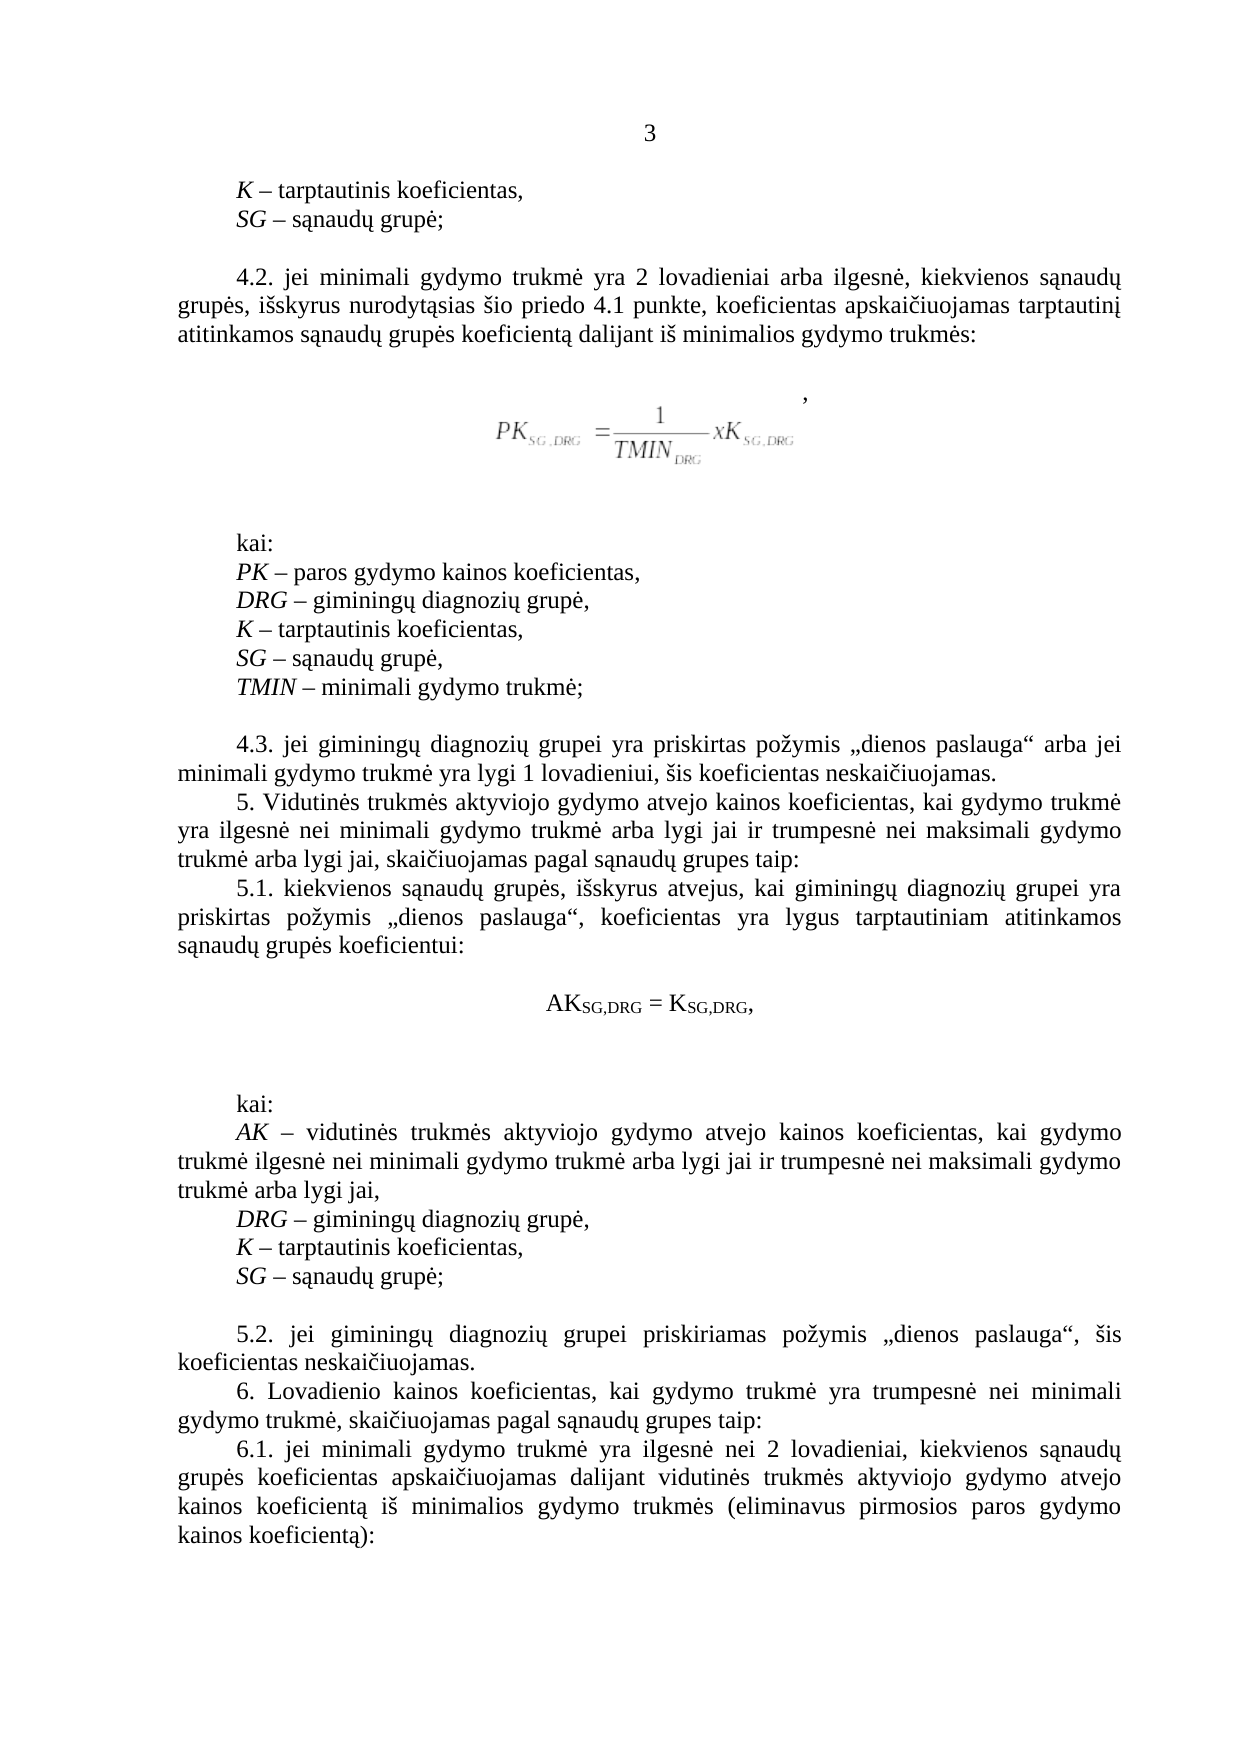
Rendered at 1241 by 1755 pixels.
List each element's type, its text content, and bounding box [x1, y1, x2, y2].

text 6.1. jei minimali gydymo trukmė yra ilgesnė nei 2 lovadieniai, kiekvienos sąnaudų grupės koeficientas apskaičiuojamas dalijant vidutinės trukmės aktyviojo gydymo atvejo kainos koeficientą iš minimalios gydymo trukmės (eliminavus pirmosios paros gydymo kainos koeficientą): [177, 1434, 1122, 1549]
text SG – sąnaudų grupė, [177, 643, 1122, 672]
text AK – vidutinės trukmės aktyviojo gydymo atvejo kainos koeficientas, kai gydymo trukmė ilgesnė nei minimali gydymo trukmė arba lygi jai ir trumpesnė nei maksimali gydymo trukmė arba lygi jai, [177, 1117, 1122, 1204]
text 4.2. jei minimali gydymo trukmė yra 2 lovadieniai arba ilgesnė, kiekvienos sąnaudų grupės, išskyrus nurodytąsias šio priedo 4.1 punkte, koeficientas apskaičiuojamas tarptautinį atitinkamos sąnaudų grupės koeficientą dalijant iš minimalios gydymo trukmės: [177, 262, 1122, 348]
text kai: [177, 1089, 1122, 1117]
text kai: [177, 528, 1122, 557]
text TMIN – minimali gydymo trukmė; [177, 672, 1122, 701]
text K – tarptautinis koeficientas, [177, 614, 1122, 643]
text K – tarptautinis koeficientas, [177, 176, 1122, 204]
text 6. Lovadienio kainos koeficientas, kai gydymo trukmė yra trumpesnė nei minimali gydymo trukmė, skaičiuojamas pagal sąnaudų grupes taip: [177, 1376, 1122, 1434]
text DRG – giminingų diagnozių grupė, [177, 586, 1122, 614]
text AKSG,DRG = KSG,DRG, [177, 988, 1122, 1017]
text 5.1. kiekvienos sąnaudų grupės, išskyrus atvejus, kai giminingų diagnozių grupei yra priskirtas požymis „dienos paslauga“, koeficientas yra lygus tarptautiniam atitinkamos sąnaudų grupės koeficientui: [177, 873, 1122, 959]
text SG – sąnaudų grupė; [177, 1261, 1122, 1290]
text SG – sąnaudų grupė; [177, 204, 1122, 233]
text K – tarptautinis koeficientas, [177, 1232, 1122, 1261]
text 5.2. jei giminingų diagnozių grupei priskiriamas požymis „dienos paslauga“, šis koeficientas neskaičiuojamas. [177, 1319, 1122, 1376]
text , [177, 377, 1122, 471]
text 5. Vidutinės trukmės aktyviojo gydymo atvejo kainos koeficientas, kai gydymo trukmė yra ilgesnė nei minimali gydymo trukmė arba lygi jai ir trumpesnė nei maksimali gydymo trukmė arba lygi jai, skaičiuojamas pagal sąnaudų grupes taip: [177, 787, 1122, 873]
text DRG – giminingų diagnozių grupė, [177, 1204, 1122, 1232]
text PK – paros gydymo kainos koeficientas, [177, 557, 1122, 586]
text 4.3. jei giminingų diagnozių grupei yra priskirtas požymis „dienos paslauga“ arba jei minimali gydymo trukmė yra lygi 1 lovadieniui, šis koeficientas neskaičiuojamas. [177, 729, 1122, 787]
